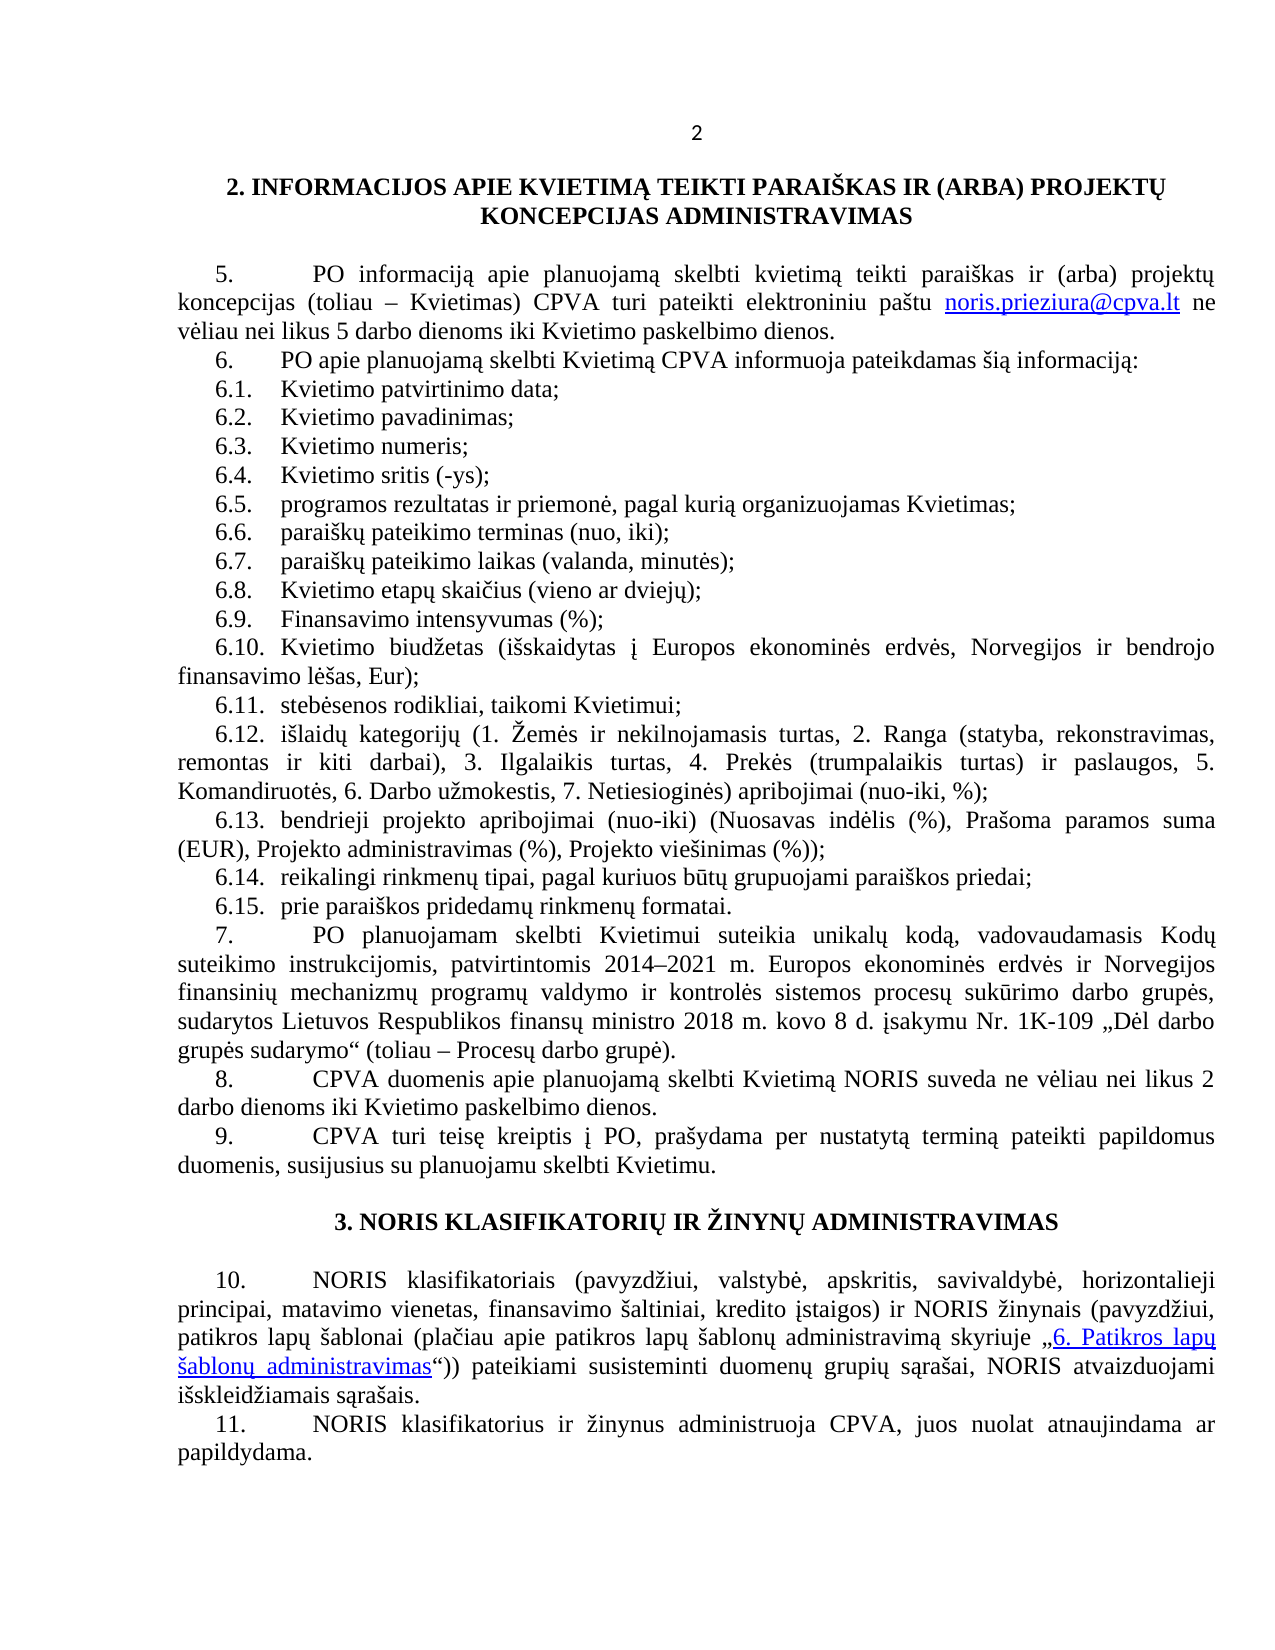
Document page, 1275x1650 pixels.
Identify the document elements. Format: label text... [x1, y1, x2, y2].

text 10. NORIS klasifikatoriais (pavyzdžiui, valstybė, apskritis, savivaldybė, horizontalieji principai, matavimo vienetas, finansavimo šaltiniai, kredito įstaigos) ir NORIS žinynais (pavyzdžiui, patikros lapų šablonai (plačiau apie patikros lapų šablonų administravimą skyriuje „6. Patikros lapų šablonų administravimas“)) pateikiami susisteminti duomenų grupių sąrašai, NORIS atvaizduojami išskleidžiamais sąrašais. [177, 1265, 1216, 1409]
text 5. PO informaciją apie planuojamą skelbti kvietimą teikti paraiškas ir (arba) projektų koncepcijas (toliau – Kvietimas) CPVA turi pateikti elektroniniu paštu noris.prieziura@cpva.lt ne vėliau nei likus 5 darbo dienoms iki Kvietimo paskelbimo dienos. [177, 259, 1216, 345]
text 6.1. Kvietimo patvirtinimo data; [177, 374, 1216, 402]
text 6.9. Finansavimo intensyvumas (%); [177, 604, 1216, 632]
text 6.13. bendrieji projekto apribojimai (nuo-iki) (Nuosavas indėlis (%), Prašoma paramos suma (EUR), Projekto administravimas (%), Projekto viešinimas (%)); [177, 805, 1216, 862]
text 6.7. paraiškų pateikimo laikas (valanda, minutės); [177, 546, 1216, 575]
text 6.8. Kvietimo etapų skaičius (vieno ar dviejų); [177, 575, 1216, 604]
text 3. NORIS KLASIFIKATORIŲ IR ŽINYNŲ ADMINISTRAVIMAS [177, 1207, 1216, 1236]
text 2. INFORMACIJOS APIE KVIETIMĄ TEIKTI PARAIŠKAS IR (ARBA) PROJEKTŲ KONCEPCIJAS ADMINISTRAVIMAS [177, 172, 1216, 230]
text 6.3. Kvietimo numeris; [177, 431, 1216, 460]
text 6.11. stebėsenos rodikliai, taikomi Kvietimui; [177, 690, 1216, 719]
text 6.6. paraiškų pateikimo terminas (nuo, iki); [177, 517, 1216, 546]
text 6. PO apie planuojamą skelbti Kvietimą CPVA informuoja pateikdamas šią informaciją: [177, 345, 1216, 374]
text 6.10. Kvietimo biudžetas (išskaidytas į Europos ekonominės erdvės, Norvegijos ir bendrojo finansavimo lėšas, Eur); [177, 632, 1216, 690]
text 6.14. reikalingi rinkmenų tipai, pagal kuriuos būtų grupuojami paraiškos priedai; [177, 862, 1216, 891]
text 7. PO planuojamam skelbti Kvietimui suteikia unikalų kodą, vadovaudamasis Kodų suteikimo instrukcijomis, patvirtintomis 2014–2021 m. Europos ekonominės erdvės ir Norvegijos finansinių mechanizmų programų valdymo ir kontrolės sistemos procesų sukūrimo darbo grupės, sudarytos Lietuvos Respublikos finansų ministro 2018 m. kovo 8 d. įsakymu Nr. 1K-109 „Dėl darbo grupės sudarymo“ (toliau – Procesų darbo grupė). [177, 920, 1216, 1064]
text 6.4. Kvietimo sritis (-ys); [177, 460, 1216, 489]
text 11. NORIS klasifikatorius ir žinynus administruoja CPVA, juos nuolat atnaujindama ar papildydama. [177, 1409, 1216, 1466]
text 9. CPVA turi teisę kreiptis į PO, prašydama per nustatytą terminą pateikti papildomus duomenis, susijusius su planuojamu skelbti Kvietimu. [177, 1121, 1216, 1179]
text 6.5. programos rezultatas ir priemonė, pagal kurią organizuojamas Kvietimas; [177, 489, 1216, 517]
text 6.2. Kvietimo pavadinimas; [177, 402, 1216, 431]
text 6.15. prie paraiškos pridedamų rinkmenų formatai. [177, 891, 1216, 920]
text 6.12. išlaidų kategorijų (1. Žemės ir nekilnojamasis turtas, 2. Ranga (statyba, rekonstravimas, remontas ir kiti darbai), 3. Ilgalaikis turtas, 4. Prekės (trumpalaikis turtas) ir paslaugos, 5. Komandiruotės, 6. Darbo užmokestis, 7. Netiesioginės) apribojimai (nuo-iki, %); [177, 719, 1216, 805]
text 8. CPVA duomenis apie planuojamą skelbti Kvietimą NORIS suveda ne vėliau nei likus 2 darbo dienoms iki Kvietimo paskelbimo dienos. [177, 1064, 1216, 1121]
